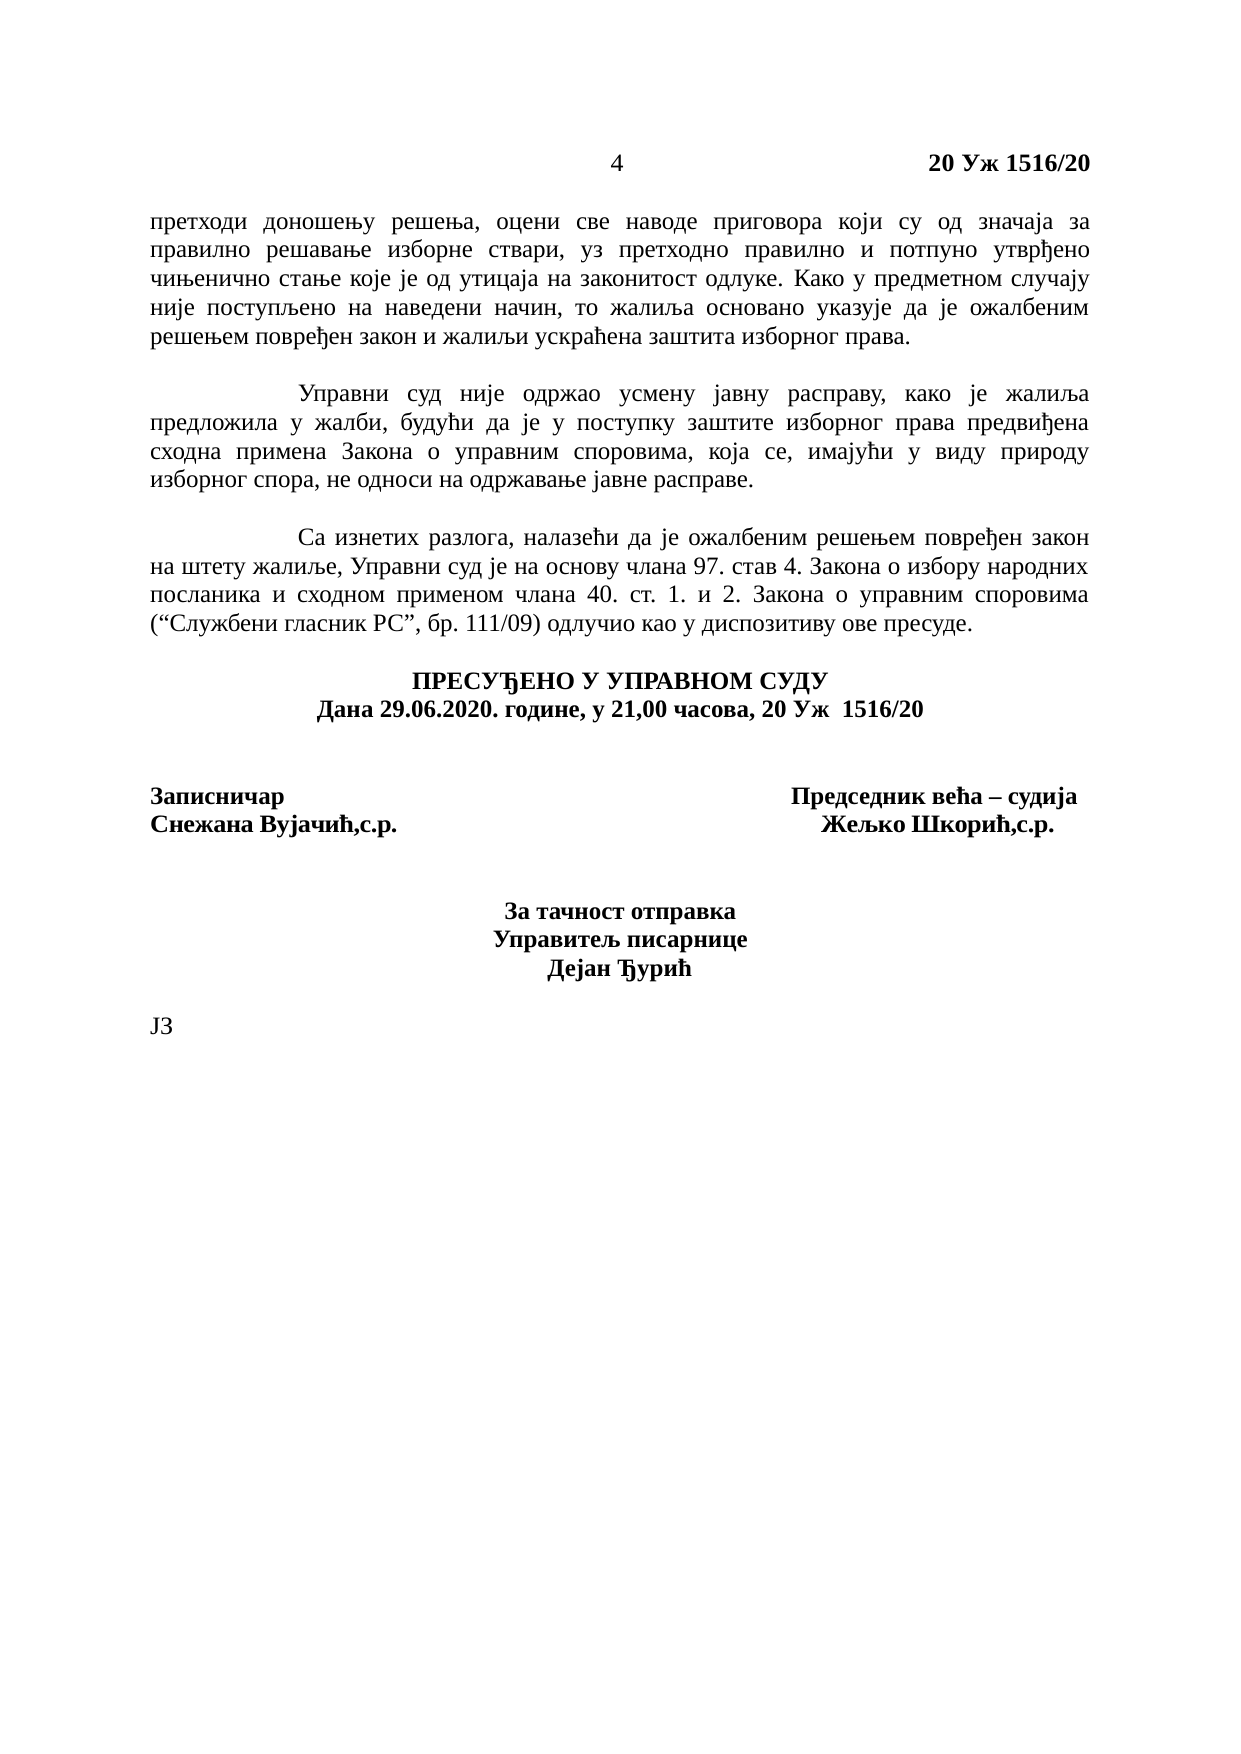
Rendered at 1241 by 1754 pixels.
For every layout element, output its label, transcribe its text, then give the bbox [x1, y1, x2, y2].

text Управни суд није одржао усмену јавну расправу, како је жалиља предложила у жалби, будући да је у поступку заштите изборног права предвиђена сходна примена Закона о управним споровима, која се, имајући у виду природу изборног спора, не односи на одржавање јавне расправе. [150, 378, 1090, 493]
text ПРЕСУЂЕНО У УПРАВНОМ СУДУ [150, 666, 1090, 694]
text Дана 29.06.2020. године, у 21,00 часова, 20 Уж 1516/20 [150, 694, 1090, 723]
text претходи доношењу решења, оцени све наводе приговора који су од значаја за правилно решавање изборне ствари, уз претходно правилно и потпуно утврђено чињенично стање које је од утицаја на законитост одлуке. Како у предметном случају није поступљено на наведени начин, то жалиља основано указује да је ожалбеним решењем повређен закон и жалиљи ускраћена заштита изборног права. [150, 206, 1090, 349]
text Снежана Вујачић,с.р. Жељко Шкорић,с.р. [150, 809, 1090, 838]
text За тачност отправка [150, 896, 1090, 924]
text Дејан Ђурић [150, 953, 1089, 982]
text Записничар Председник већа – судија [150, 781, 1090, 809]
text ЈЗ [150, 1011, 1089, 1039]
text Управитељ писарнице [150, 924, 1090, 953]
text Са изнетих разлога, налазећи да је ожалбеним решењем повређен закон на штету жалиље, Управни суд је на основу члана 97. став 4. Закона о избору народних посланика и сходном применом члана 40. ст. 1. и 2. Закона о управним споровима (“Службени гласник РС”, бр. 111/09) одлучио као у диспозитиву ове пресуде. [150, 522, 1090, 637]
